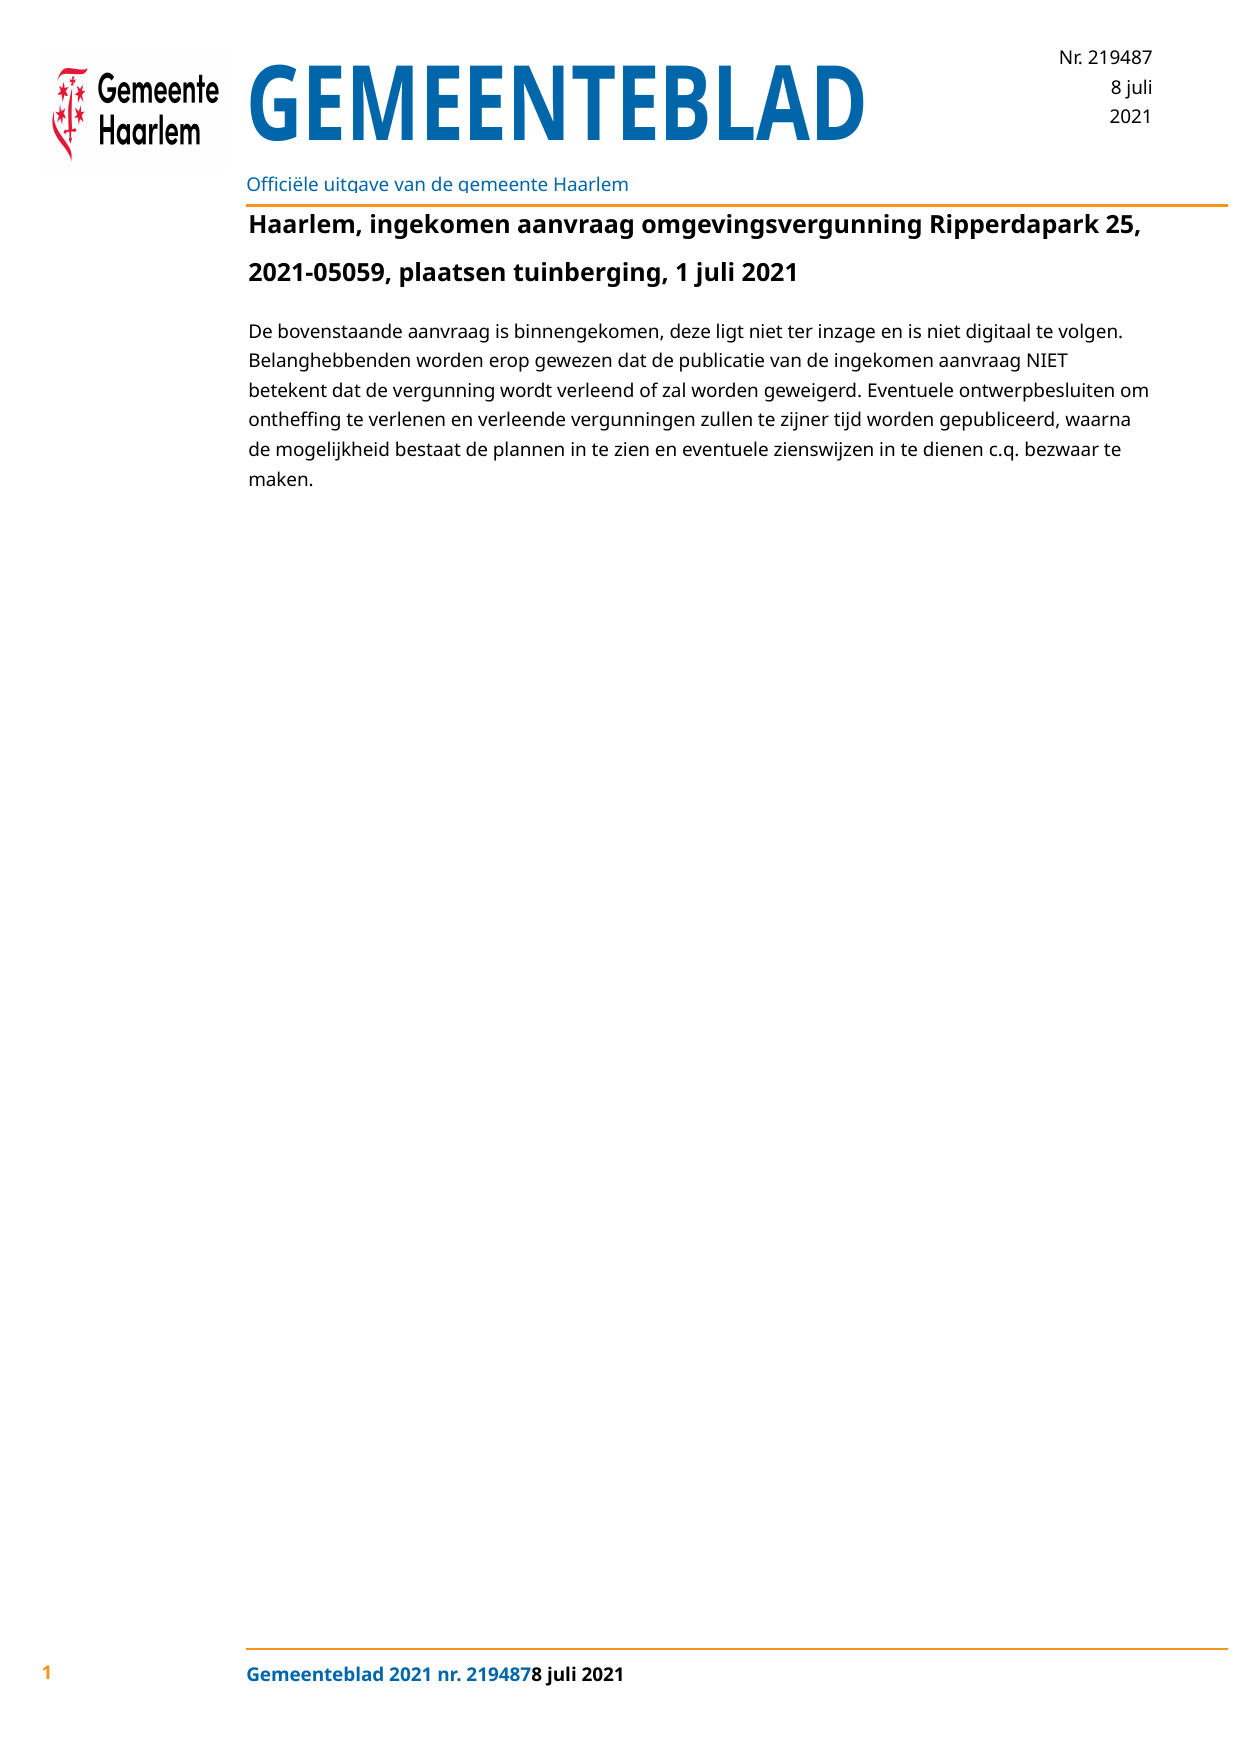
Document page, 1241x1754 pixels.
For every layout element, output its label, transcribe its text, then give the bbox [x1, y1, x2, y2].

picture [41, 47, 231, 172]
text Haarlem, ingekomen aanvraag omgevingsvergunning Ripperdapark 25, 2021-05059, plaatsen tuinberging, 1 juli 2021 [248, 207, 1152, 288]
text De bovenstaande aanvraag is binnengekomen, deze ligt niet ter inzage en is niet digitaal te volgen. Belanghebbenden worden erop gewezen dat de publicatie van de ingekomen aanvraag NIET betekent dat de vergunning wordt verleend of zal worden geweigerd. Eventuele ontwerpbesluiten om ontheffing te verlenen en verleende vergunningen zullen te zijner tijd worden gepubliceerd, waarna de mogelijkheid bestaat de plannen in te zien en eventuele zienswijzen in te dienen c.q. bezwaar te maken. [248, 318, 1152, 492]
